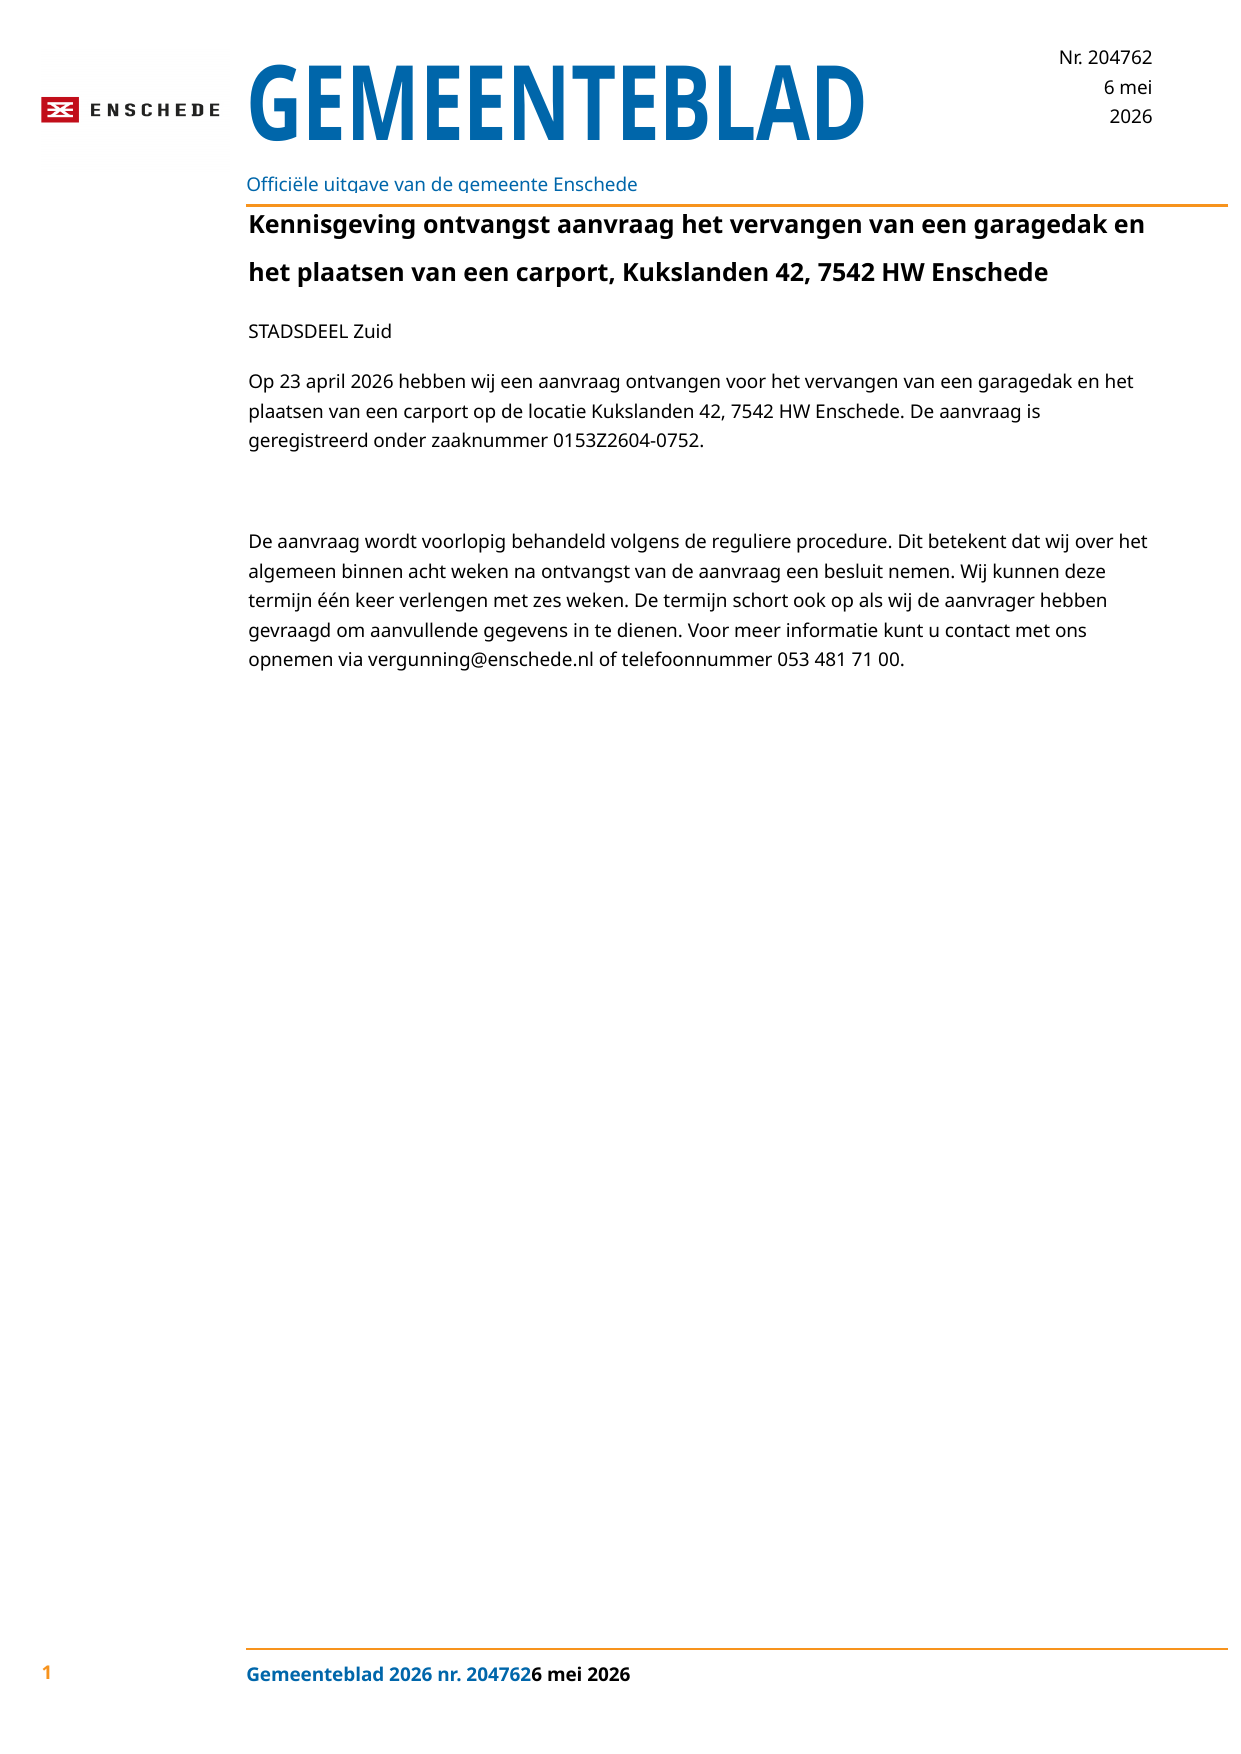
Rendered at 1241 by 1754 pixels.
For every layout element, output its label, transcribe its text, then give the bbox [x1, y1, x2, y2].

text STADSDEEL Zuid [248, 318, 1152, 344]
text Kennisgeving ontvangst aanvraag het vervangen van een garagedak en het plaatsen van een carport, Kukslanden 42, 7542 HW Enschede [248, 207, 1152, 288]
text Op 23 april 2026 hebben wij een aanvraag ontvangen voor het vervangen van een garagedak en het plaatsen van een carport op de locatie Kukslanden 42, 7542 HW Enschede. De aanvraag is geregistreerd onder zaaknummer 0153Z2604-0752. [248, 368, 1152, 453]
picture [41, 47, 231, 172]
text De aanvraag wordt voorlopig behandeld volgens de reguliere procedure. Dit betekent dat wij over het algemeen binnen acht weken na ontvangst van de aanvraag een besluit nemen. Wij kunnen deze termijn één keer verlengen met zes weken. De termijn schort ook op als wij de aanvrager hebben gevraagd om aanvullende gegevens in te dienen. Voor meer informatie kunt u contact met ons opnemen via vergunning@enschede.nl of telefoonnummer 053 481 71 00. [248, 528, 1152, 672]
